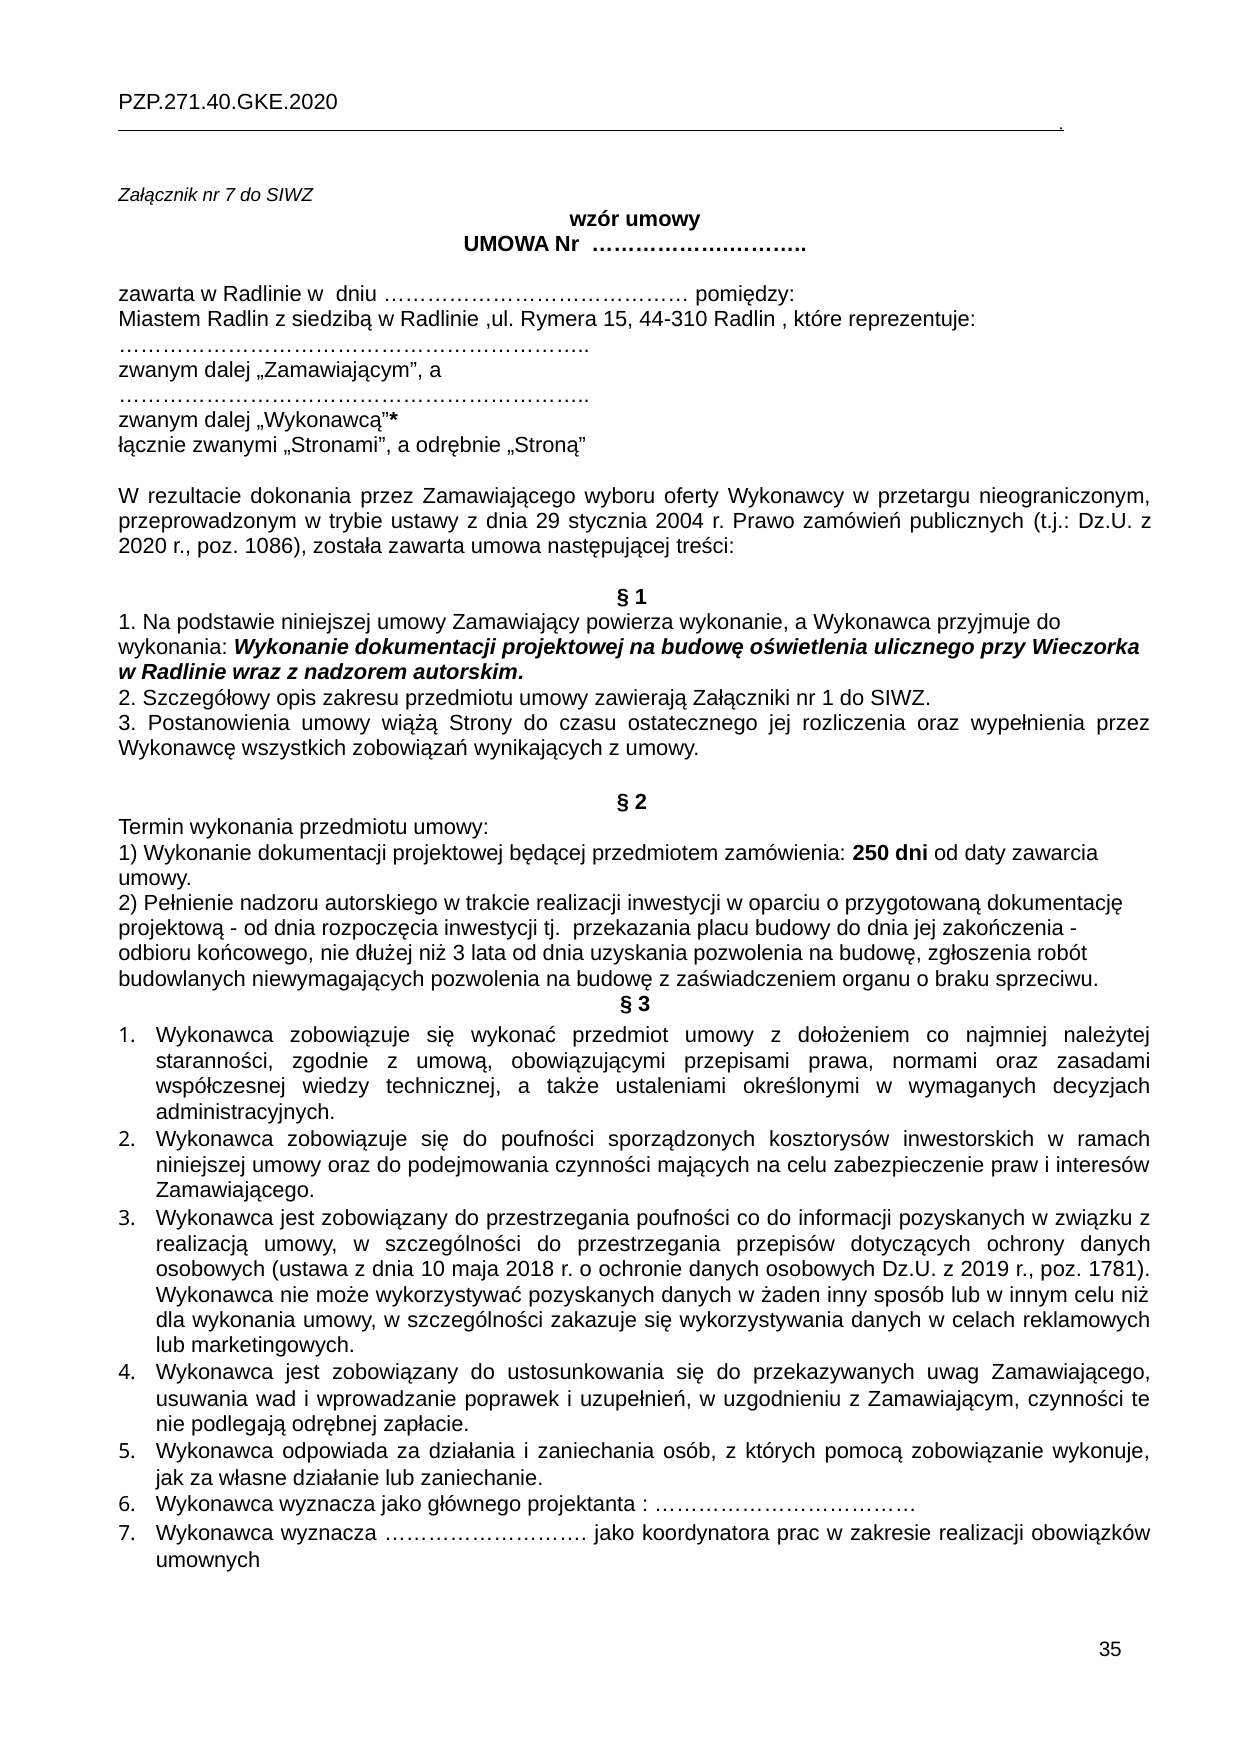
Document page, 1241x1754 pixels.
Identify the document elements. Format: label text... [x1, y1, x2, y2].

text wzór umowy [118, 206, 1152, 231]
text łącznie zwanymi „Stronami”, a odrębnie „Stroną” [118, 432, 1152, 458]
text § 2 [118, 789, 1152, 814]
list Termin wykonania przedmiotu umowy: [83, 814, 1152, 839]
subtitle UMOWA Nr ……………….……….. [118, 231, 1152, 256]
text 3. Postanowienia umowy wiążą Strony do czasu ostatecznego jej rozliczenia oraz wypełnienia przez Wykonawcę wszystkich zobowiązań wynikających z umowy. [118, 710, 1152, 760]
list 1) Wykonanie dokumentacji projektowej będącej przedmiotem zamówienia: 250 dni od daty zawarcia umowy. [83, 839, 1152, 890]
list Wykonawca jest zobowiązany do ustosunkowania się do przekazywanych uwag Zamawiającego, usuwania wad i wprowadzanie poprawek i uzupełnień, w uzgodnieniu z Zamawiającym, czynności te nie podlegają odrębnej zapłacie. [118, 1357, 1152, 1436]
text Miastem Radlin z siedzibą w Radlinie ,ul. Rymera 15, 44-310 Radlin , które reprezentuje: [118, 306, 1152, 332]
list Wykonawca zobowiązuje się do poufności sporządzonych kosztorysów inwestorskich w ramach niniejszej umowy oraz do podejmowania czynności mających na celu zabezpieczenie praw i interesów Zamawiającego. [118, 1124, 1152, 1203]
list Wykonawca odpowiada za działania i zaniechania osób, z których pomocą zobowiązanie wykonuje, jak za własne działanie lub zaniechanie. [118, 1436, 1152, 1489]
text zwanym dalej „Wykonawcą”* [118, 407, 1152, 432]
text 2. Szczegółowy opis zakresu przedmiotu umowy zawierają Załączniki nr 1 do SIWZ. [118, 684, 1152, 710]
list Wykonawca zobowiązuje się wykonać przedmiot umowy z dołożeniem co najmniej należytej staranności, zgodnie z umową, obowiązującymi przepisami prawa, normami oraz zasadami współczesnej wiedzy technicznej, a także ustaleniami określonymi w wymaganych decyzjach administracyjnych. [118, 1020, 1152, 1124]
list 2) Pełnienie nadzoru autorskiego w trakcie realizacji inwestycji w oparciu o przygotowaną dokumentację projektową - od dnia rozpoczęcia inwestycji tj. przekazania placu budowy do dnia jej zakończenia - odbioru końcowego, nie dłużej niż 3 lata od dnia uzyskania pozwolenia na budowę, zgłoszenia robót budowlanych niewymagających pozwolenia na budowę z zaświadczeniem organu o braku sprzeciwu. [83, 890, 1152, 991]
text 1. Na podstawie niniejszej umowy Zamawiający powierza wykonanie, a Wykonawca przyjmuje do wykonania: Wykonanie dokumentacji projektowej na budowę oświetlenia ulicznego przy Wieczorka w Radlinie wraz z nadzorem autorskim. [118, 609, 1152, 684]
text W rezultacie dokonania przez Zamawiającego wyboru oferty Wykonawcy w przetargu nieograniczonym, przeprowadzonym w trybie ustawy z dnia 29 stycznia 2004 r. Prawo zamówień publicznych (t.j.: Dz.U. z 2020 r., poz. 1086), została zawarta umowa następującej treści: [118, 483, 1152, 558]
text ……………………………………………………….. [118, 332, 1152, 357]
list Wykonawca wyznacza ………………………. jako koordynatora prac w zakresie realizacji obowiązków umownych [118, 1518, 1152, 1572]
list Wykonawca wyznacza jako głównego projektanta : ……………………………… [118, 1489, 1152, 1518]
text Załącznik nr 7 do SIWZ [118, 184, 1145, 206]
text § 1 [118, 584, 1152, 609]
text zwanym dalej „Zamawiającym”, a [118, 357, 1152, 382]
text zawarta w Radlinie w dniu …………………………………… pomiędzy: [118, 281, 1152, 306]
text § 3 [118, 991, 1152, 1016]
text ……………………………………………………….. [118, 382, 1152, 407]
list Wykonawca jest zobowiązany do przestrzegania poufności co do informacji pozyskanych w związku z realizacją umowy, w szczególności do przestrzegania przepisów dotyczących ochrony danych osobowych (ustawa z dnia 10 maja 2018 r. o ochronie danych osobowych Dz.U. z 2019 r., poz. 1781). Wykonawca nie może wykorzystywać pozyskanych danych w żaden inny sposób lub w innym celu niż dla wykonania umowy, w szczególności zakazuje się wykorzystywania danych w celach reklamowych lub marketingowych. [118, 1203, 1152, 1357]
